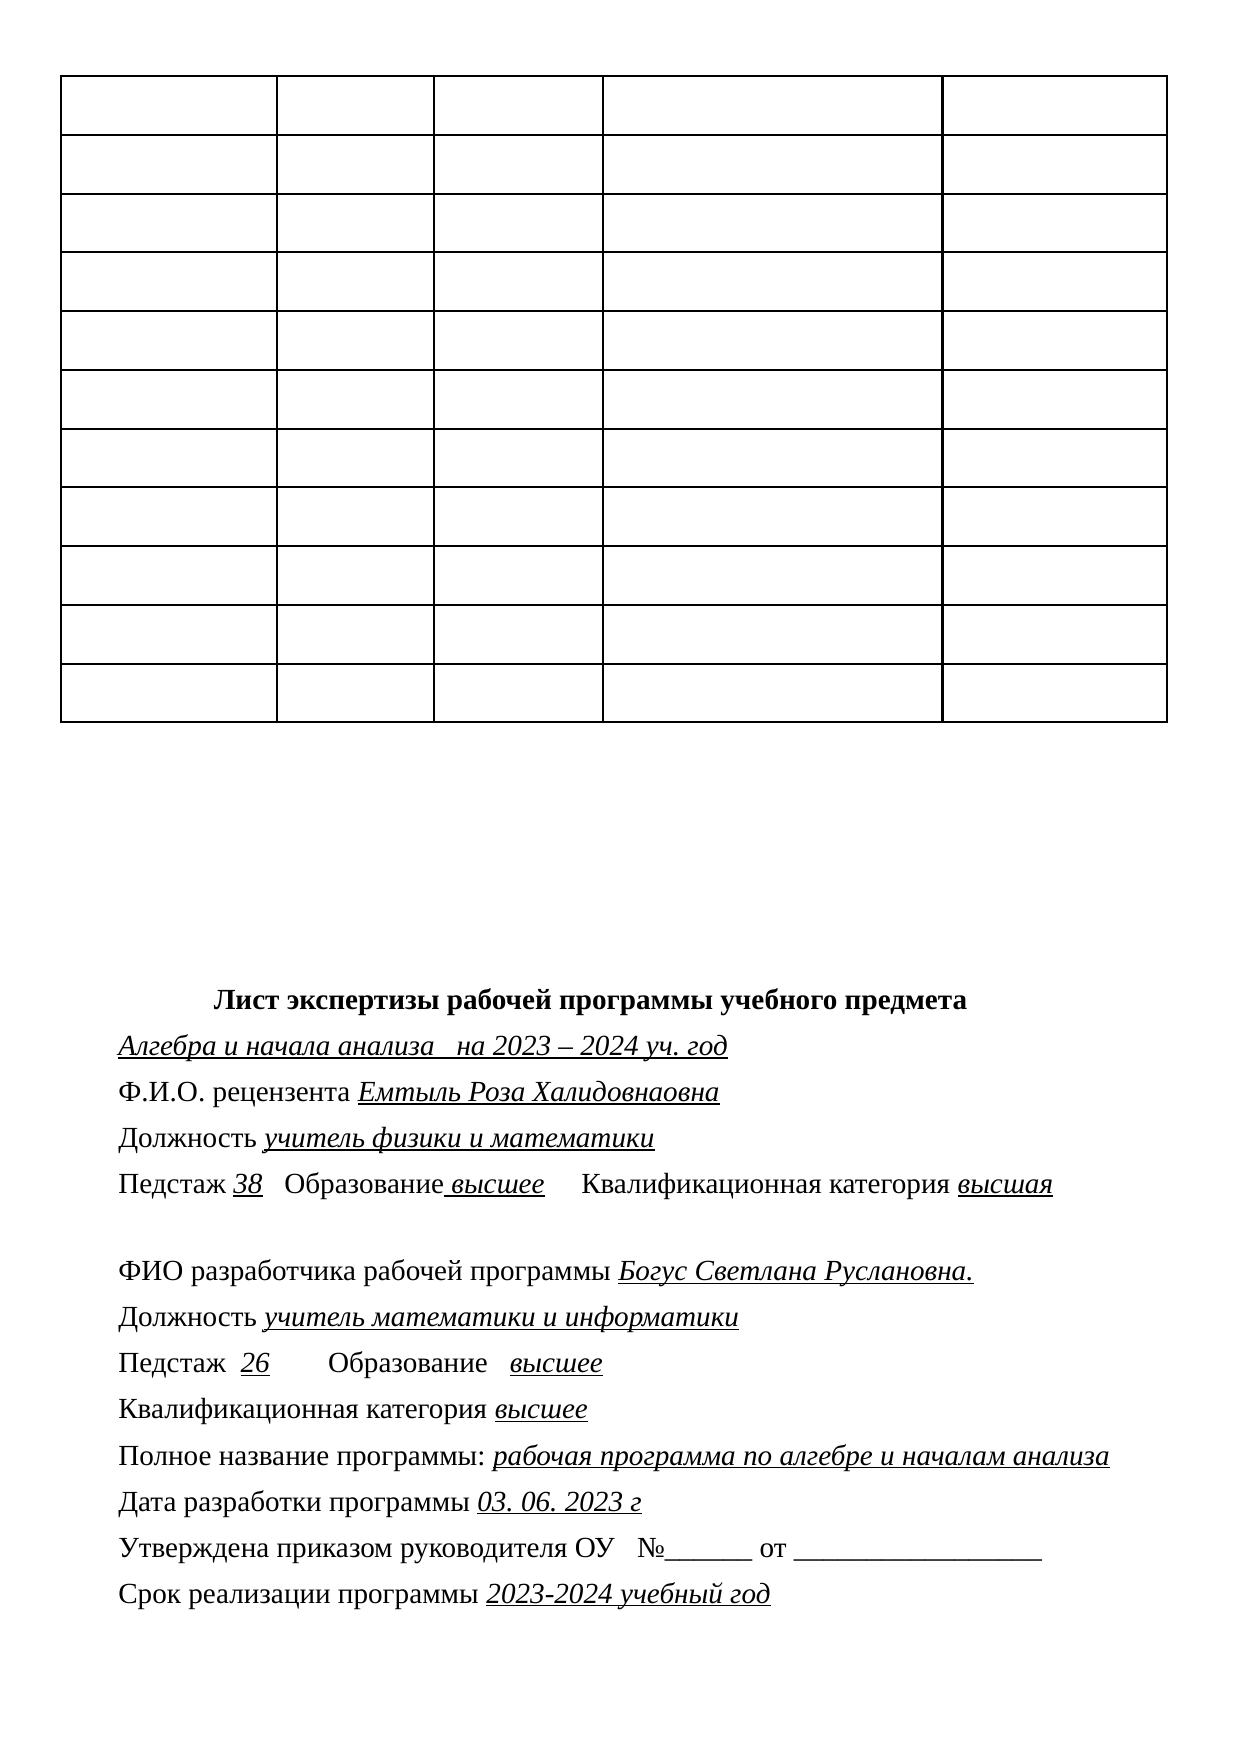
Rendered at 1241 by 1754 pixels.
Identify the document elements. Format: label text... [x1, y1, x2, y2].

table_cell [944, 547, 1166, 604]
table_cell [435, 606, 602, 662]
text ФИО разработчика рабочей программы Богус Светлана Руслановна. [59, 1253, 1122, 1287]
text Педстаж 26 Образование высшее [59, 1346, 1122, 1379]
table_cell [278, 665, 433, 721]
table_cell [944, 430, 1166, 486]
table_cell [435, 371, 602, 427]
text Утверждена приказом руководителя ОУ №______ от _________________ [59, 1530, 1122, 1563]
table_cell [278, 371, 433, 427]
table_cell [62, 488, 276, 545]
table_cell [435, 547, 602, 604]
table_cell [62, 606, 276, 662]
table_cell [944, 77, 1166, 134]
table_cell [278, 312, 433, 369]
table_cell [604, 488, 941, 545]
table_cell [435, 77, 602, 134]
table_cell [604, 665, 941, 721]
table_cell [435, 195, 602, 251]
table_cell [944, 136, 1166, 192]
text Алгебра и начала анализа на 2023 – 2024 уч. год [59, 1028, 1122, 1062]
table_cell [944, 665, 1166, 721]
table_cell [604, 312, 941, 369]
table_cell [944, 488, 1166, 545]
text Ф.И.О. рецензента Емтыль Роза Халидовнаовна [59, 1074, 1122, 1108]
table_cell [278, 547, 433, 604]
table_cell [62, 371, 276, 427]
table_cell [604, 253, 941, 310]
table_cell [62, 77, 276, 134]
table_cell [278, 430, 433, 486]
table_cell [62, 136, 276, 192]
text Должность учитель физики и математики [59, 1120, 1122, 1154]
table_cell [62, 195, 276, 251]
table_cell [62, 253, 276, 310]
text Лист экспертизы рабочей программы учебного предмета [59, 982, 1122, 1016]
text Полное название программы: рабочая программа по алгебре и началам анализа [59, 1438, 1122, 1471]
table_cell [944, 312, 1166, 369]
table_cell [62, 665, 276, 721]
table_cell [604, 136, 941, 192]
table_cell [435, 312, 602, 369]
table_cell [604, 606, 941, 662]
table_cell [604, 77, 941, 134]
table_cell [944, 371, 1166, 427]
table_cell [435, 136, 602, 192]
table_cell [435, 253, 602, 310]
table_cell [62, 430, 276, 486]
text Дата разработки программы 03. 06. 2023 г [59, 1484, 1122, 1517]
table_cell [278, 195, 433, 251]
table_cell [604, 195, 941, 251]
table_cell [435, 430, 602, 486]
table_cell [278, 136, 433, 192]
table_cell [62, 547, 276, 604]
table_cell [62, 312, 276, 369]
table_cell [278, 77, 433, 134]
text Должность учитель математики и информатики [59, 1299, 1122, 1333]
table_cell [278, 253, 433, 310]
table_cell [944, 253, 1166, 310]
table_cell [604, 547, 941, 604]
table_cell [604, 371, 941, 427]
table_cell [944, 606, 1166, 662]
table_cell [278, 488, 433, 545]
text Педстаж 38 Образование высшее Квалификационная категория высшая [59, 1166, 1122, 1200]
table_cell [604, 430, 941, 486]
table_cell [944, 195, 1166, 251]
text Квалификационная категория высшее [59, 1392, 1122, 1425]
table_cell [435, 665, 602, 721]
text Срок реализации программы 2023-2024 учебный год [59, 1576, 1122, 1609]
table_cell [278, 606, 433, 662]
table_cell [435, 488, 602, 545]
